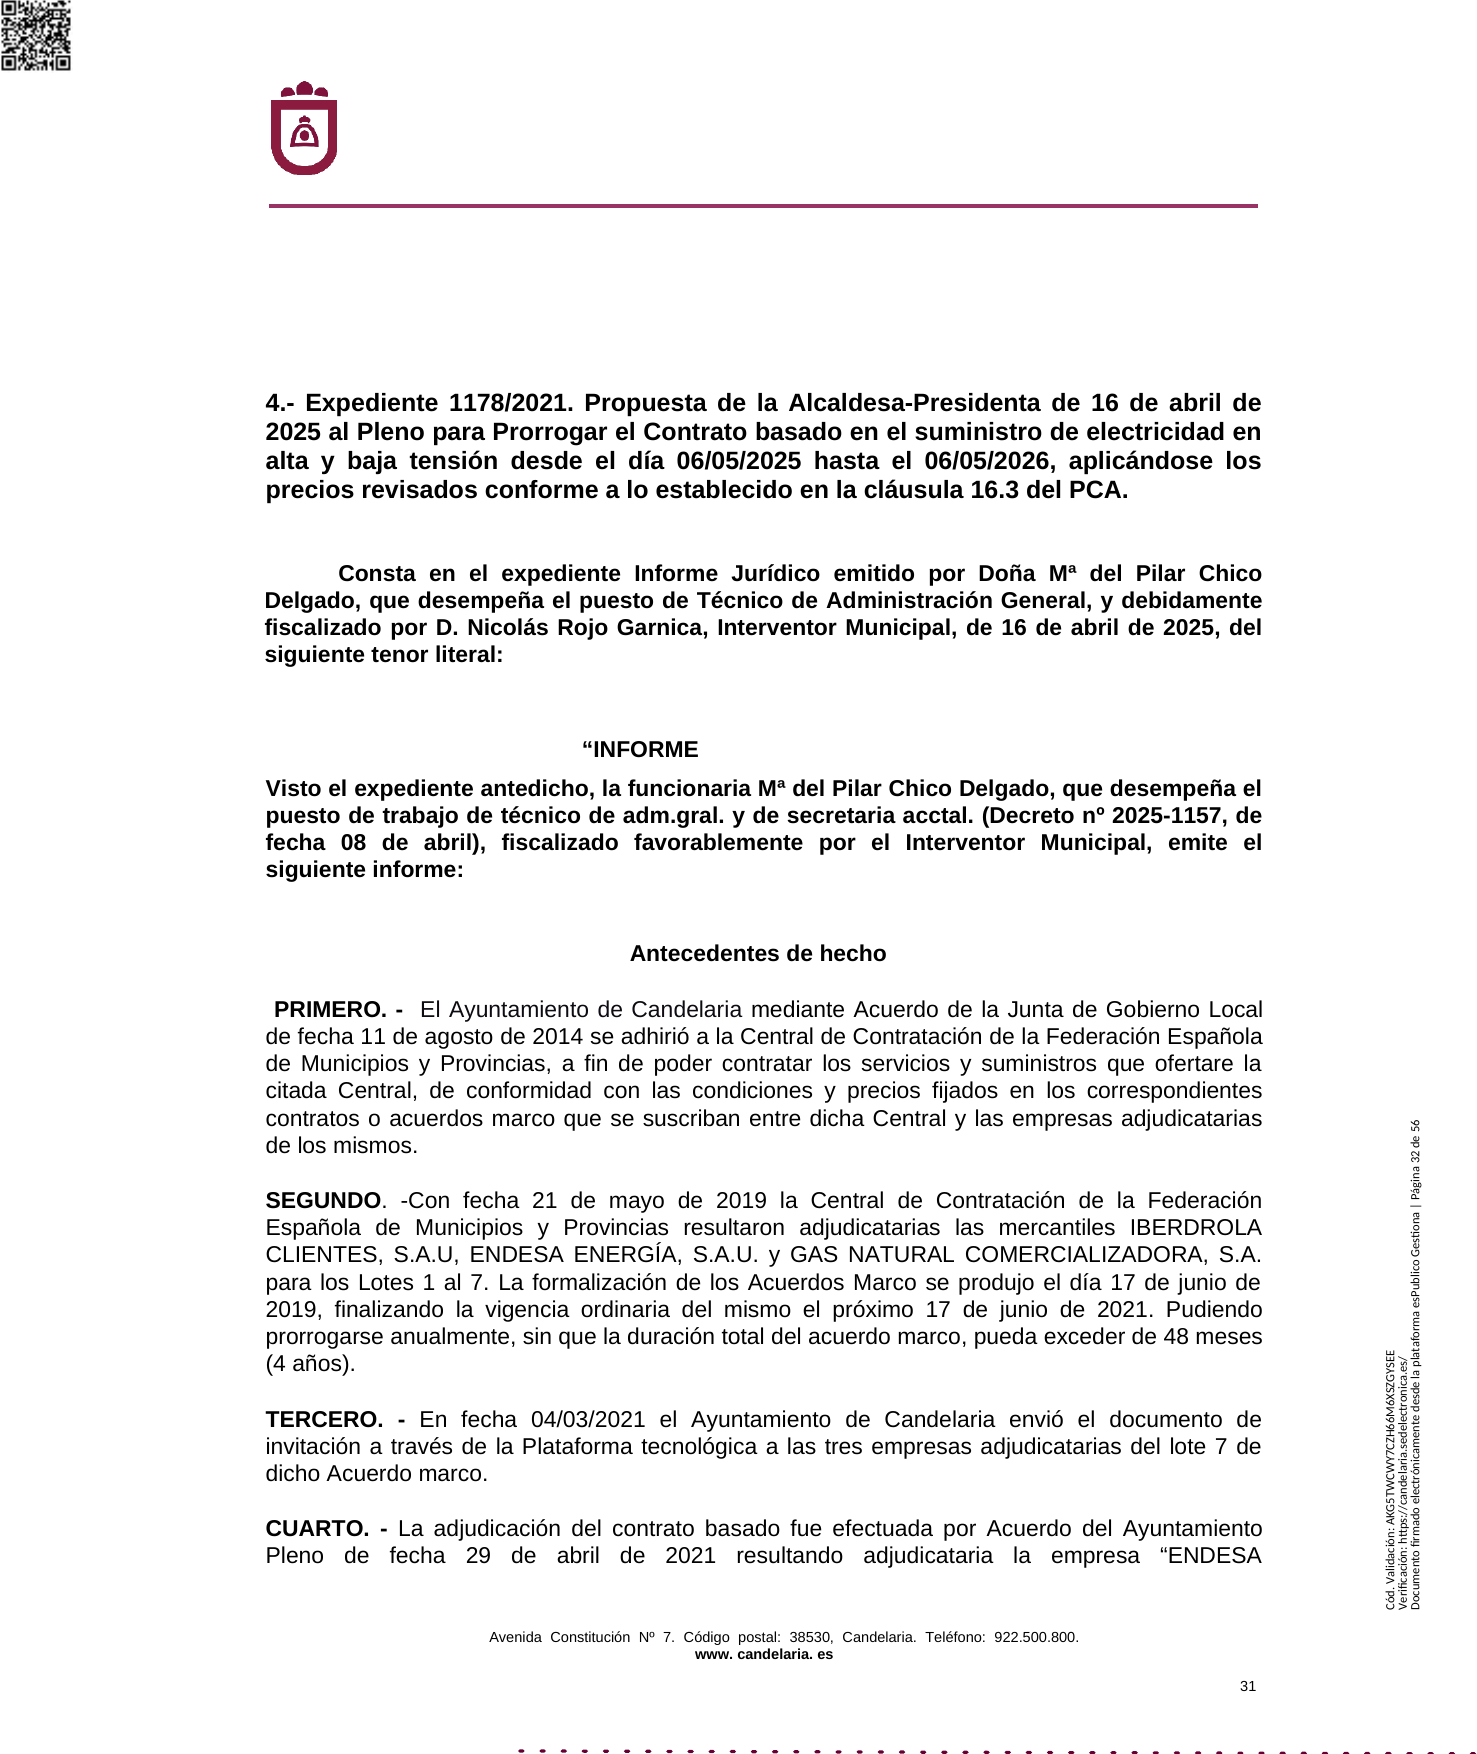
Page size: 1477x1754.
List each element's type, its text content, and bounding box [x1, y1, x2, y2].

text PRIMERO. - El Ayuntamiento de Candelaria mediante Acuerdo de la Junta de Gobierno Local de fecha 11 de agosto de 2014 se adhirió a la Central de Contratación de la Federación Española de Municipios y Provincias, a fin de poder contratar los servicios y suministros que ofertare la citada Central, de conformidad con las condiciones y precios fijados en los correspondientes contratos o acuerdos marco que se suscriban entre dicha Central y las empresas adjudicatarias de los mismos. [265, 996, 1263, 1158]
subtitle “INFORME [265, 736, 1086, 762]
text CUARTO. - La adjudicación del contrato basado fue efectuada por Acuerdo del Ayuntamiento Pleno de fecha 29 de abril de 2021 resultando adjudicataria la empresa “ENDESA [265, 1515, 1263, 1569]
text TERCERO. - En fecha 04/03/2021 el Ayuntamiento de Candelaria envió el documento de invitación a través de la Plataforma tecnológica a las tres empresas adjudicatarias del lote 7 de dicho Acuerdo marco. [265, 1406, 1263, 1486]
text Visto el expediente antedicho, la funcionaria Mª del Pilar Chico Delgado, que desempeña el puesto de trabajo de técnico de adm.gral. y de secretaria acctal. (Decreto nº 2025-1157, de fecha 08 de abril), fiscalizado favorablemente por el Interventor Municipal, emite el siguiente informe: [265, 775, 1263, 882]
text SEGUNDO. -Con fecha 21 de mayo de 2019 la Central de Contratación de la Federación Española de Municipios y Provincias resultaron adjudicatarias las mercantiles IBERDROLA CLIENTES, S.A.U, ENDESA ENERGÍA, S.A.U. y GAS NATURAL COMERCIALIZADORA, S.A. para los Lotes 1 al 7. La formalización de los Acuerdos Marco se produjo el día 17 de junio de 2019, finalizando la vigencia ordinaria del mismo el próximo 17 de junio de 2021. Pudiendo prorrogarse anualmente, sin que la duración total del acuerdo marco, pueda exceder de 48 meses (4 años). [265, 1187, 1263, 1376]
text 4.- Expediente 1178/2021. Propuesta de la Alcaldesa-Presidenta de 16 de abril de 2025 al Pleno para Prorrogar el Contrato basado en el suministro de electricidad en alta y baja tensión desde el día 06/05/2025 hasta el 06/05/2026, aplicándose los precios revisados conforme a lo establecido en la cláusula 16.3 del PCA. [265, 388, 1263, 503]
subtitle Antecedentes de hecho [265, 940, 1264, 966]
text Consta en el expediente Informe Jurídico emitido por Doña Mª del Pilar Chico Delgado, que desempeña el puesto de Técnico de Administración General, y debidamente fiscalizado por D. Nicolás Rojo Garnica, Interventor Municipal, de 16 de abril de 2025, del siguiente tenor literal: [264, 559, 1263, 667]
